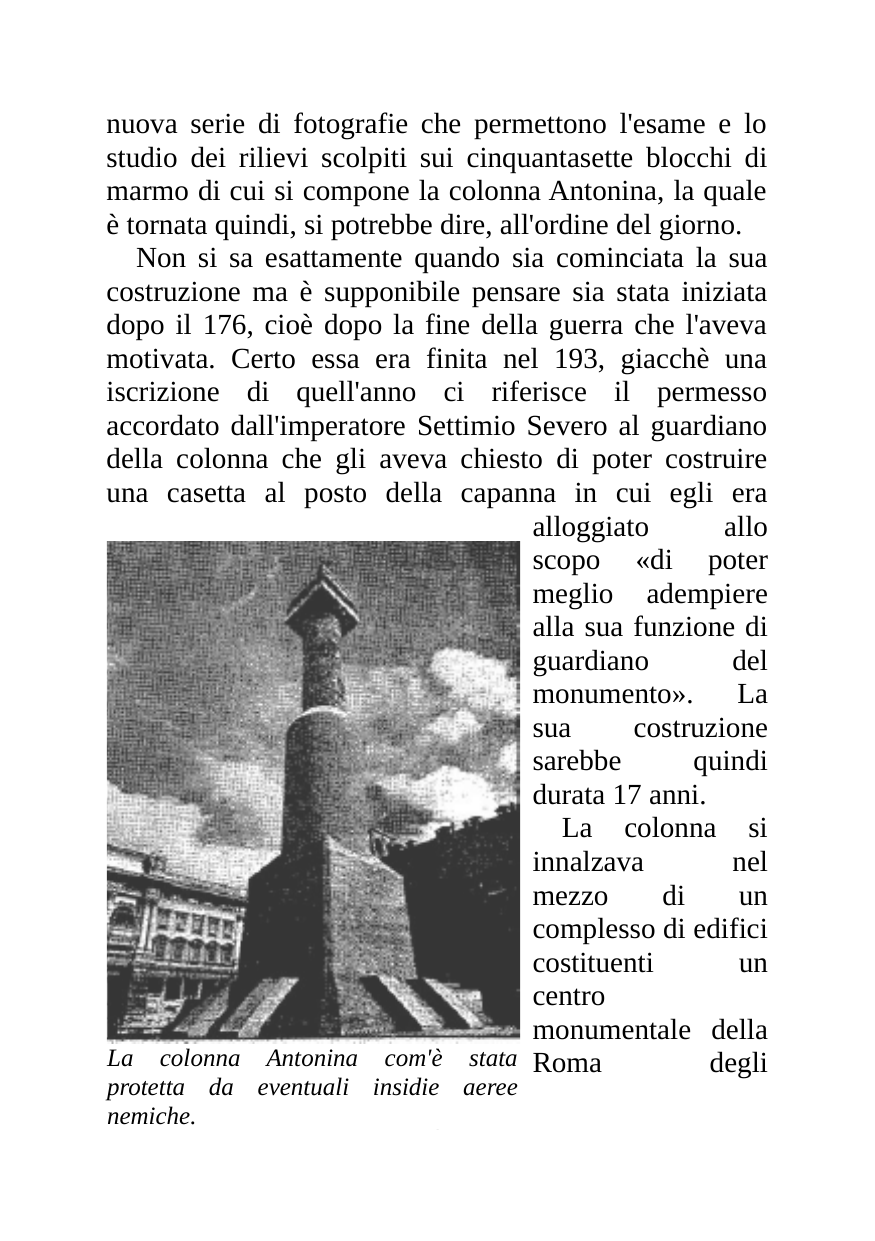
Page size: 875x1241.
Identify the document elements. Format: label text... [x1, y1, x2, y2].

text nuova serie di fotografie che permettono l'esame e lo studio dei rilievi scolpiti sui cinquantasette blocchi di marmo di cui si compone la colonna Antonina, la quale è tornata quindi, si potrebbe dire, all'ordine del giorno. [106, 106, 768, 240]
text Non si sa esattamente quando sia cominciata la sua costruzione ma è supponibile pensare sia stata iniziata dopo il 176, cioè dopo la fine della guerra che l'aveva motivata. Certo essa era finita nel 193, giacchè una iscrizione di quell'anno ci riferisce il permesso accordato dall'imperatore Settimio Severo al guardiano della colonna che gli aveva chiesto di poter costruire una casetta al posto della capanna in cui egli era alloggiato allo scopo «di poter meglio adempiere alla sua funzione di guardiano del monumento». La sua costruzione sarebbe quindi durata 17 anni. [106, 240, 768, 811]
text La colonna Antonina com'è stata protetta da eventuali insidie aeree nemiche. [107, 1044, 520, 1130]
picture [106, 541, 521, 1044]
text La colonna si innalzava nel mezzo di un complesso di edifici costituenti un centro monumentale della Roma degli [520, 811, 768, 1079]
